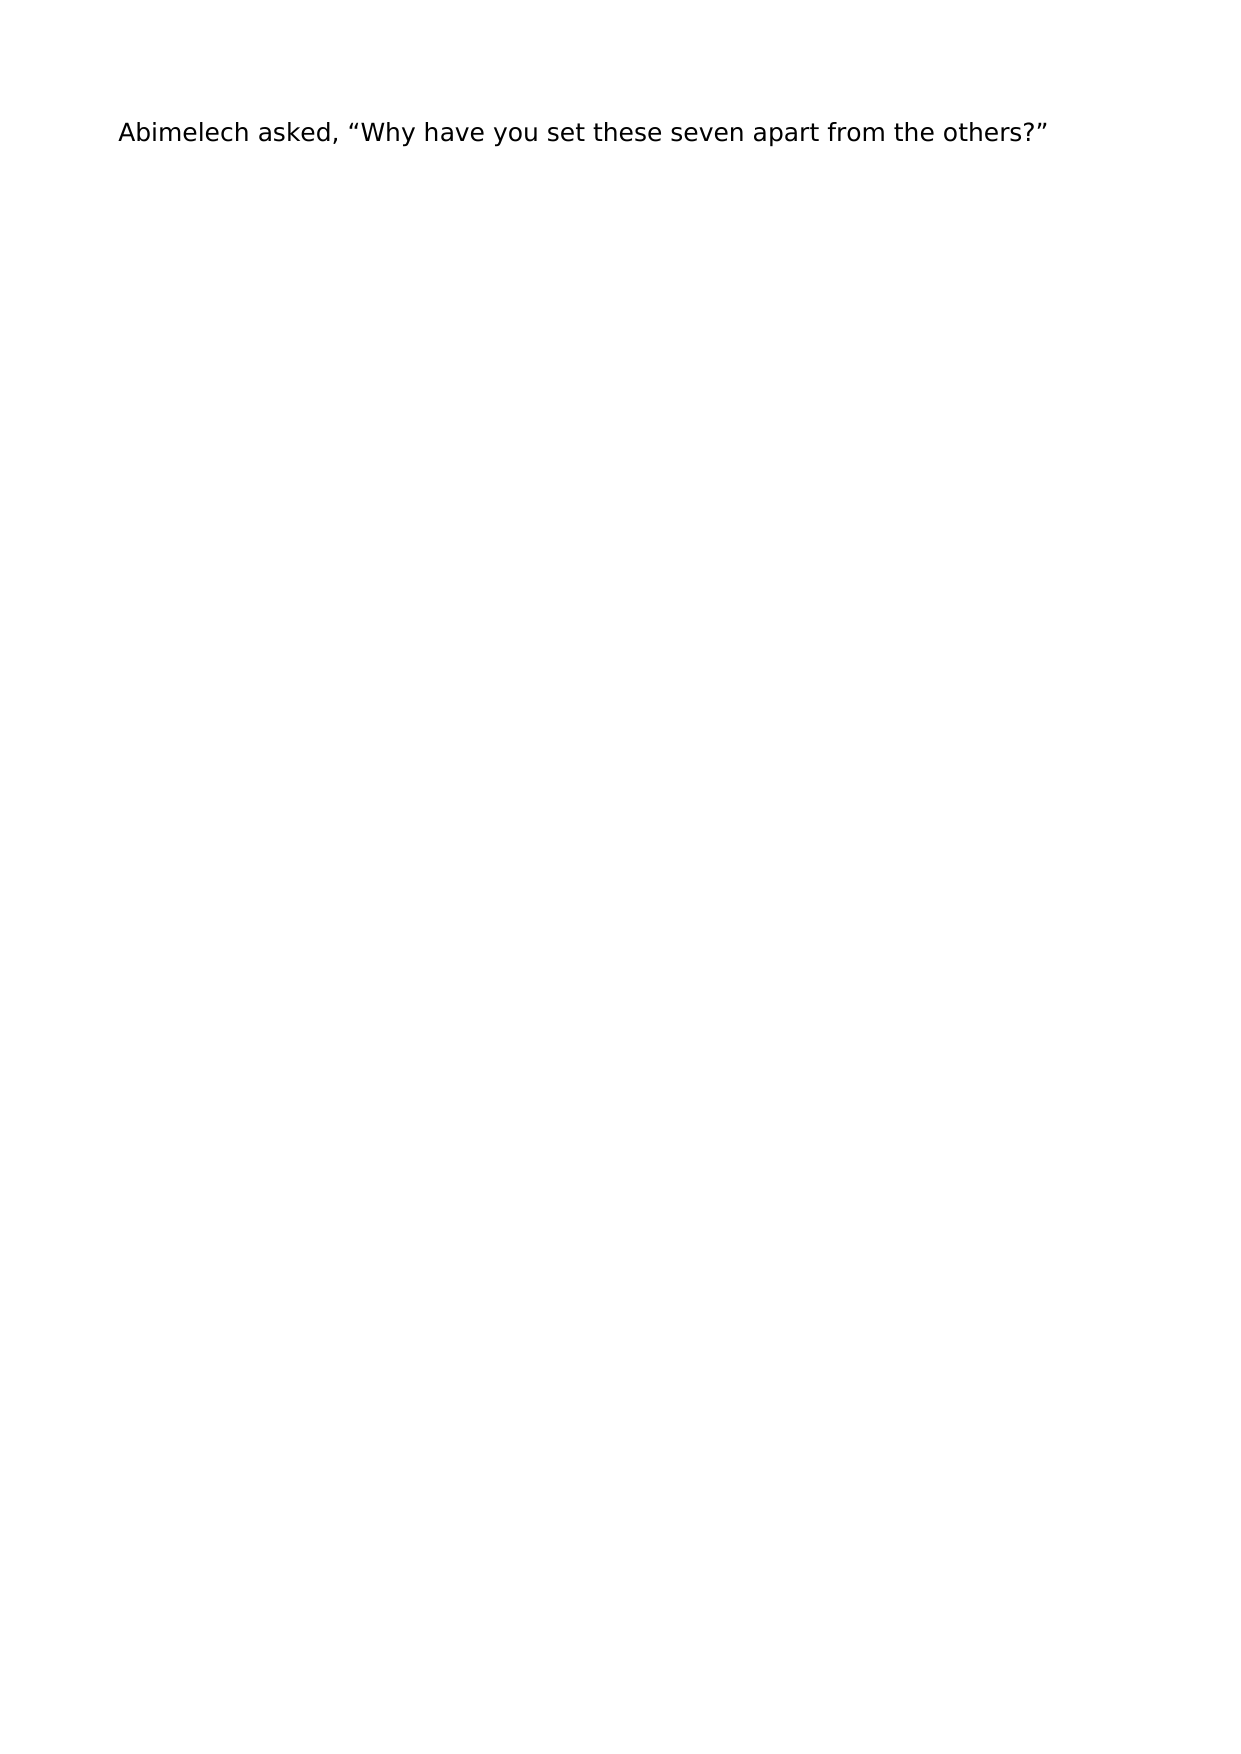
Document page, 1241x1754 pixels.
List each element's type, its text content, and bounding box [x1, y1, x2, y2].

text Abimelech asked, “Why have you set these seven apart from the others?” [118, 118, 1122, 147]
